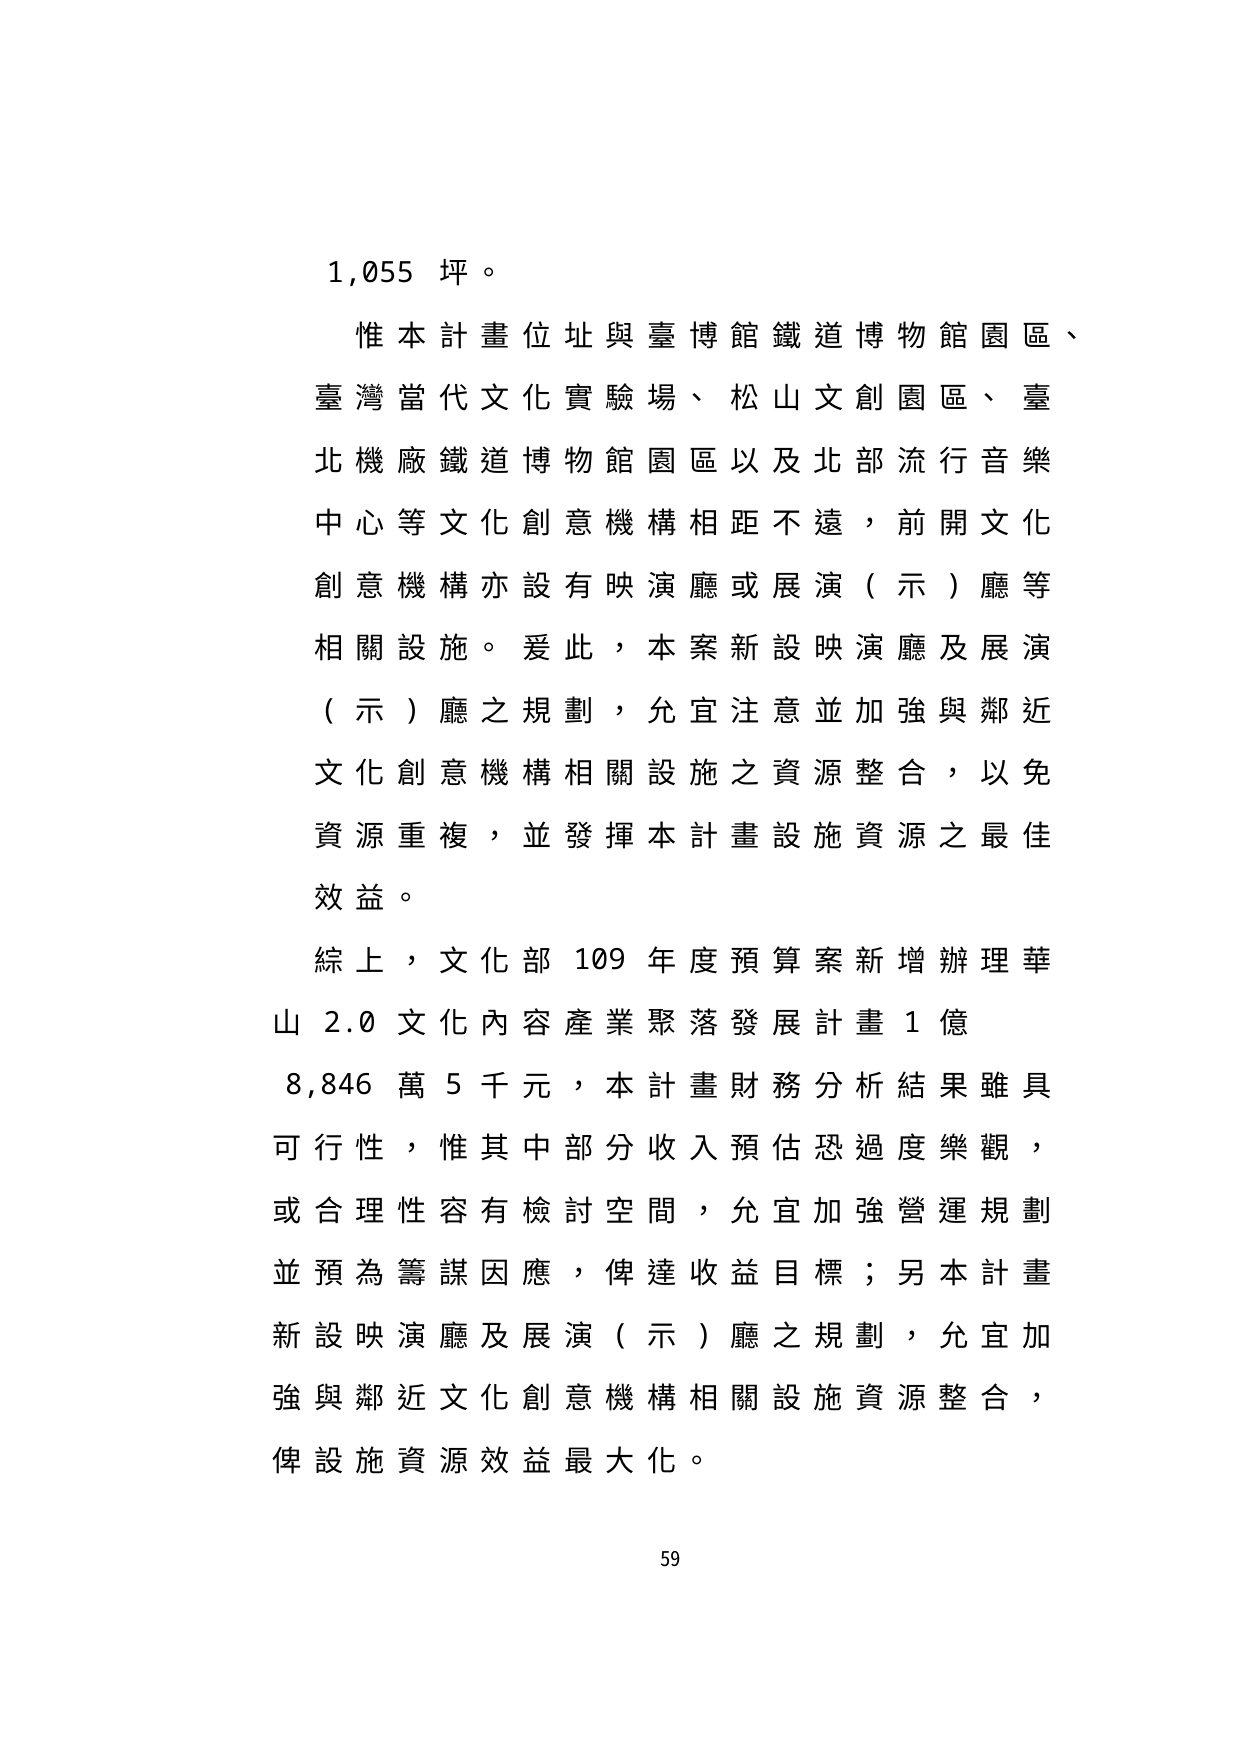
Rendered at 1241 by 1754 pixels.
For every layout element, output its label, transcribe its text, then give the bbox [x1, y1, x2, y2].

text 綜上，文化部109年度預算案新增辦理華山2.0文化內容產業聚落發展計畫1億8,846萬5千元，本計畫財務分析結果雖具可行性，惟其中部分收入預估恐過度樂觀，或合理性容有檢討空間，允宜加強營運規劃並預為籌謀因應，俾達收益目標；另本計畫新設映演廳及展演(示)廳之規劃，允宜加強與鄰近文化創意機構相關設施資源整合，俾設施資源效益最大化。 [242, 917, 1058, 1479]
text 1,055坪。 [271, 229, 1058, 292]
text 惟本計畫位址與臺博館鐵道博物館園區、臺灣當代文化實驗場、松山文創園區、臺北機廠鐵道博物館園區以及北部流行音樂中心等文化創意機構相距不遠，前開文化創意機構亦設有映演廳或展演(示)廳等相關設施。爰此，本案新設映演廳及展演(示)廳之規劃，允宜注意並加強與鄰近文化創意機構相關設施之資源整合，以免資源重複，並發揮本計畫設施資源之最佳效益。 [271, 292, 1058, 917]
